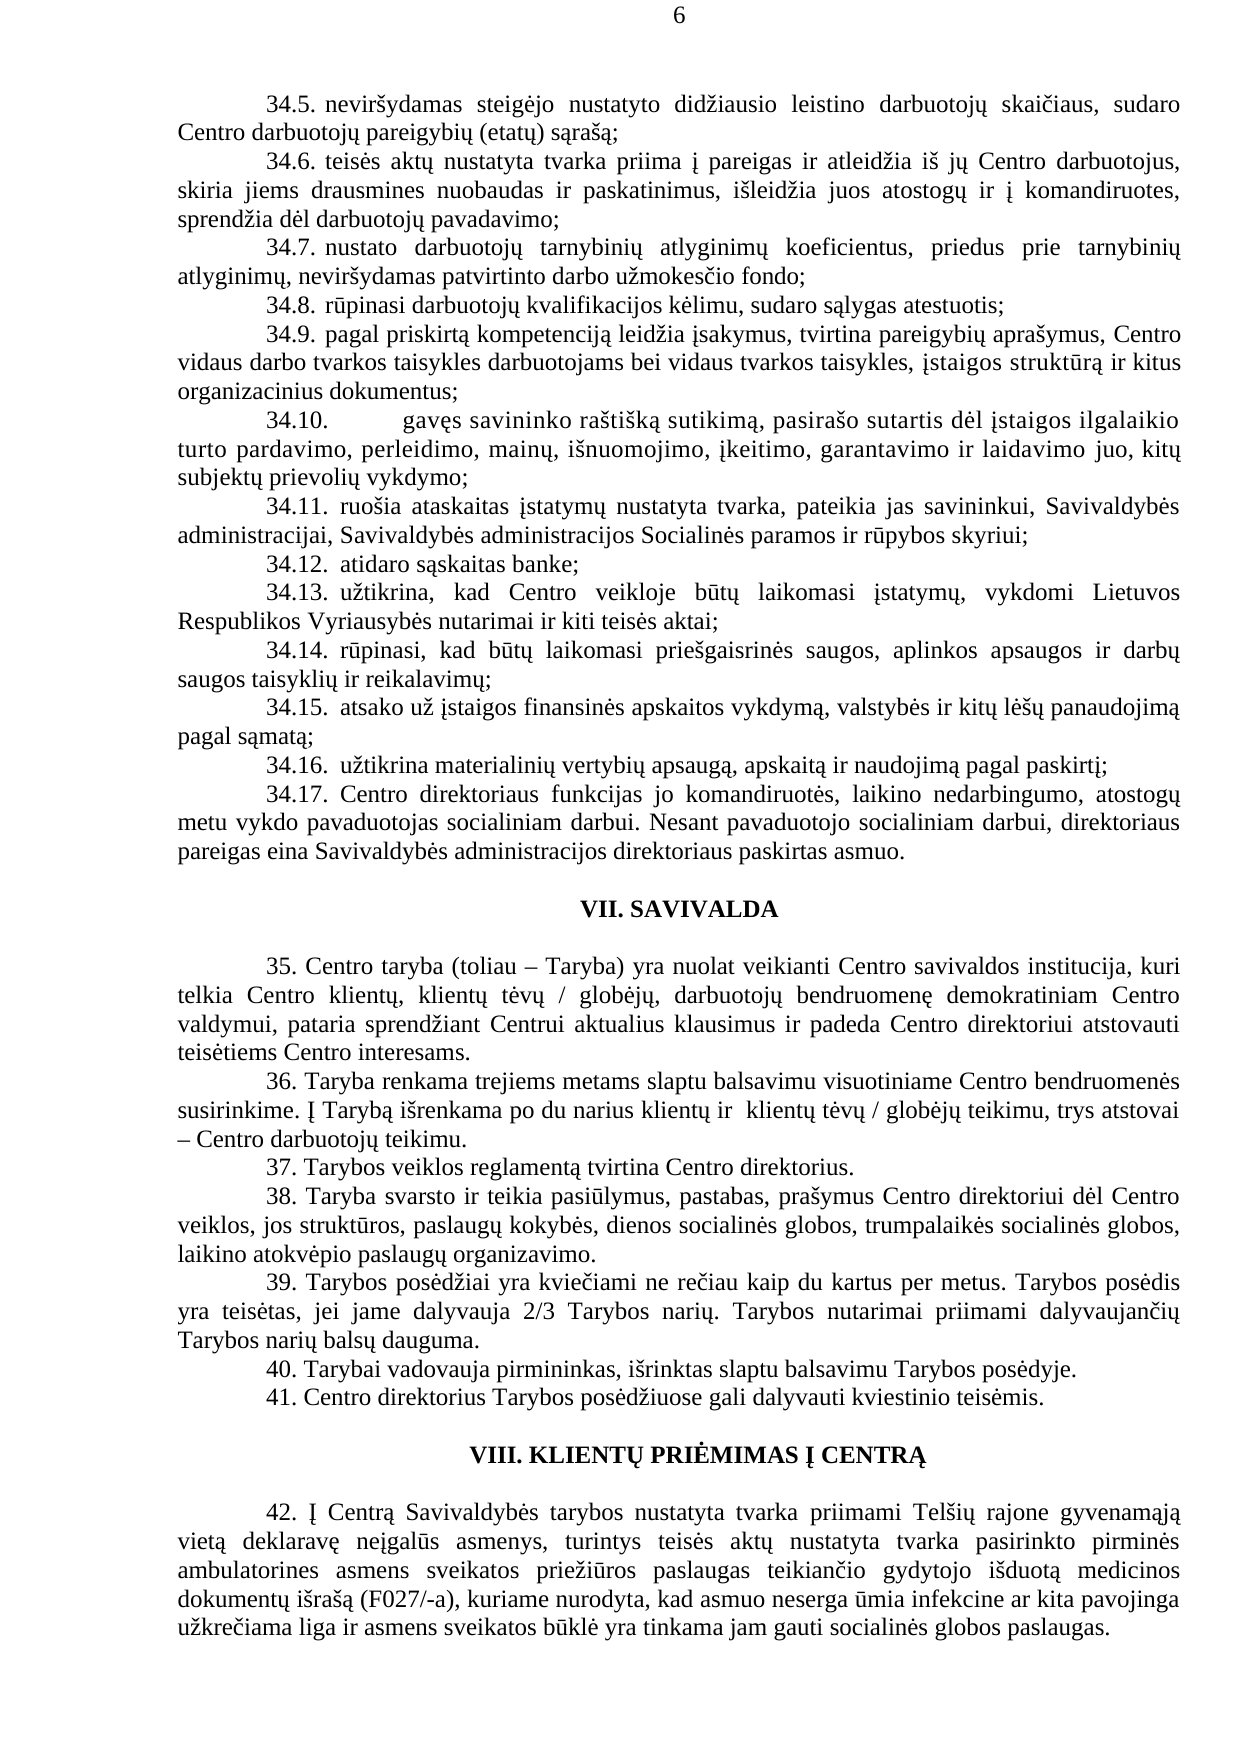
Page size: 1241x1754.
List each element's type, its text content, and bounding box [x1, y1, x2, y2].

text 35. Centro taryba (toliau – Taryba) yra nuolat veikianti Centro savivaldos institucija, kuri telkia Centro klientų, klientų tėvų / globėjų, darbuotojų bendruomenę demokratiniam Centro valdymui, pataria sprendžiant Centrui aktualius klausimus ir padeda Centro direktoriui atstovauti teisėtiems Centro interesams. [177, 951, 1181, 1066]
text 36. Taryba renkama trejiems metams slaptu balsavimu visuotiniame Centro bendruomenės susirinkime. Į Tarybą išrenkama po du narius klientų ir klientų tėvų / globėjų teikimu, trys atstovai – Centro darbuotojų teikimu. [177, 1066, 1181, 1152]
text 34.7. nustato darbuotojų tarnybinių atlyginimų koeficientus, priedus prie tarnybinių atlyginimų, neviršydamas patvirtinto darbo užmokesčio fondo; [177, 232, 1181, 290]
text 34.6. teisės aktų nustatyta tvarka priima į pareigas ir atleidžia iš jų Centro darbuotojus, skiria jiems drausmines nuobaudas ir paskatinimus, išleidžia juos atostogų ir į komandiruotes, sprendžia dėl darbuotojų pavadavimo; [177, 146, 1181, 232]
text VIII. KLIENTŲ PRIĖMIMAS Į CENTRĄ [215, 1440, 1181, 1469]
text 39. Tarybos posėdžiai yra kviečiami ne rečiau kaip du kartus per metus. Tarybos posėdis yra teisėtas, jei jame dalyvauja 2/3 Tarybos narių. Tarybos nutarimai priimami dalyvaujančių Tarybos narių balsų dauguma. [177, 1267, 1181, 1354]
text 42. Į Centrą Savivaldybės tarybos nustatyta tvarka priimami Telšių rajone gyvenamąją vietą deklaravę neįgalūs asmenys, turintys teisės aktų nustatyta tvarka pasirinkto pirminės ambulatorines asmens sveikatos priežiūros paslaugas teikiančio gydytojo išduotą medicinos dokumentų išrašą (F027/-a), kuriame nurodyta, kad asmuo neserga ūmia infekcine ar kita pavojinga užkrečiama liga ir asmens sveikatos būklė yra tinkama jam gauti socialinės globos paslaugas. [177, 1497, 1181, 1641]
text 37. Tarybos veiklos reglamentą tvirtina Centro direktorius. [177, 1152, 1181, 1181]
text VII. SAVIVALDA [177, 894, 1181, 922]
text 41. Centro direktorius Tarybos posėdžiuose gali dalyvauti kviestinio teisėmis. [177, 1382, 1181, 1411]
text 40. Tarybai vadovauja pirmininkas, išrinktas slaptu balsavimu Tarybos posėdyje. [177, 1354, 1181, 1382]
text 38. Taryba svarsto ir teikia pasiūlymus, pastabas, prašymus Centro direktoriui dėl Centro veiklos, jos struktūros, paslaugų kokybės, dienos socialinės globos, trumpalaikės socialinės globos, laikino atokvėpio paslaugų organizavimo. [177, 1181, 1181, 1267]
text 34.14. rūpinasi, kad būtų laikomasi priešgaisrinės saugos, aplinkos apsaugos ir darbų saugos taisyklių ir reikalavimų; [177, 635, 1181, 692]
text 34.11. ruošia ataskaitas įstatymų nustatyta tvarka, pateikia jas savininkui, Savivaldybės administracijai, Savivaldybės administracijos Socialinės paramos ir rūpybos skyriui; [177, 491, 1181, 549]
text 34.13. užtikrina, kad Centro veikloje būtų laikomasi įstatymų, vykdomi Lietuvos Respublikos Vyriausybės nutarimai ir kiti teisės aktai; [177, 577, 1181, 635]
text 34.5. neviršydamas steigėjo nustatyto didžiausio leistino darbuotojų skaičiaus, sudaro Centro darbuotojų pareigybių (etatų) sąrašą; [177, 89, 1181, 146]
text 34.16. užtikrina materialinių vertybių apsaugą, apskaitą ir naudojimą pagal paskirtį; [177, 750, 1181, 779]
text 34.17. Centro direktoriaus funkcijas jo komandiruotės, laikino nedarbingumo, atostogų metu vykdo pavaduotojas socialiniam darbui. Nesant pavaduotojo socialiniam darbui, direktoriaus pareigas eina Savivaldybės administracijos direktoriaus paskirtas asmuo. [177, 779, 1181, 865]
text 34.15. atsako už įstaigos finansinės apskaitos vykdymą, valstybės ir kitų lėšų panaudojimą pagal sąmatą; [177, 692, 1181, 750]
text 34.10. gavęs savininko raštišką sutikimą, pasirašo sutartis dėl įstaigos ilgalaikio turto pardavimo, perleidimo, mainų, išnuomojimo, įkeitimo, garantavimo ir laidavimo juo, kitų subjektų prievolių vykdymo; [177, 405, 1181, 491]
text 34.12. atidaro sąskaitas banke; [177, 549, 1181, 577]
text 34.8. rūpinasi darbuotojų kvalifikacijos kėlimu, sudaro sąlygas atestuotis; [177, 290, 1181, 319]
text 34.9. pagal priskirtą kompetenciją leidžia įsakymus, tvirtina pareigybių aprašymus, Centro vidaus darbo tvarkos taisykles darbuotojams bei vidaus tvarkos taisykles, įstaigos struktūrą ir kitus organizacinius dokumentus; [177, 319, 1181, 405]
